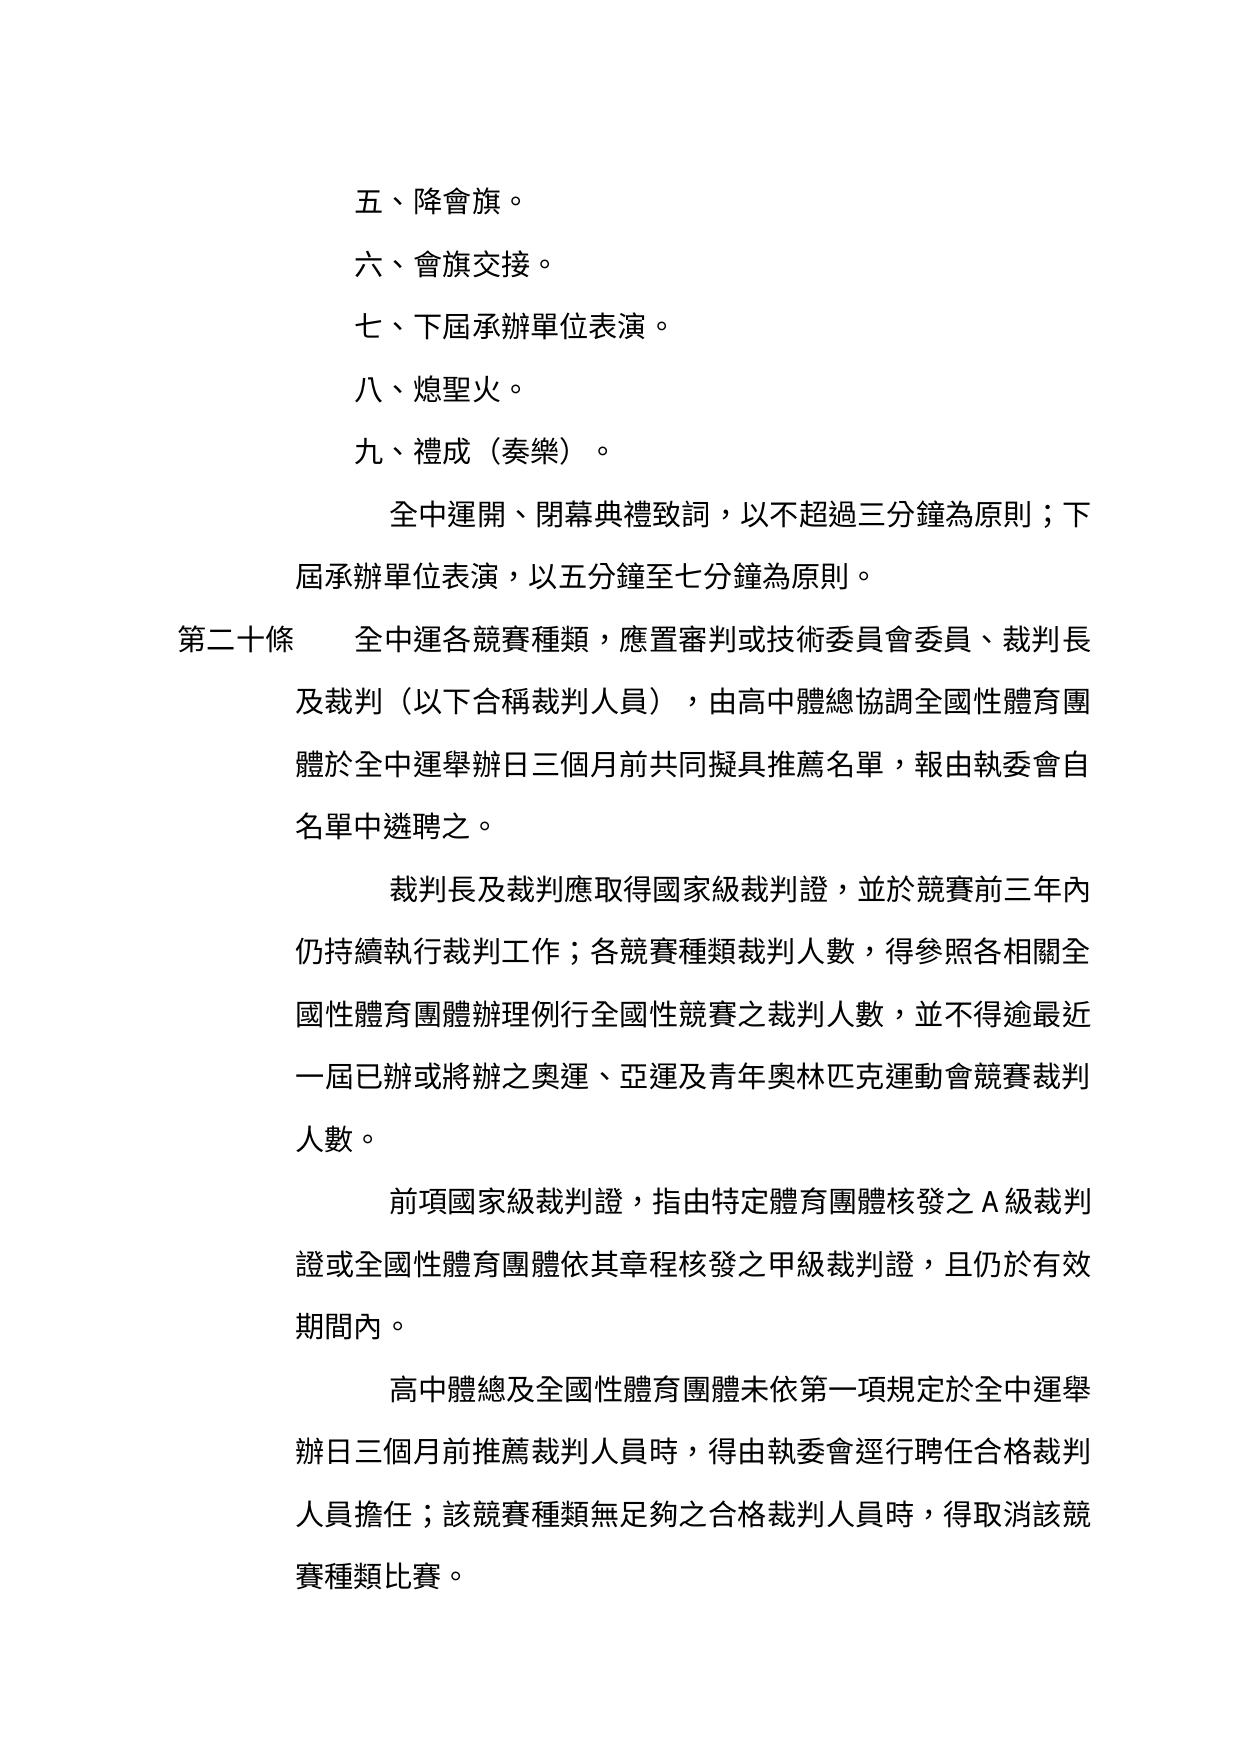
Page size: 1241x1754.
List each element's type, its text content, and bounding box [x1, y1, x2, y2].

text 第二十條 全中運各競賽種類，應置審判或技術委員會委員、裁判長及裁判（以下合稱裁判人員），由高中體總協調全國性體育團體於全中運舉辦日三個月前共同擬具推薦名單，報由執委會自名單中遴聘之。 [177, 596, 1092, 846]
list 下屆承辦單位表演。 [354, 283, 1092, 346]
list 熄聖火。 [354, 346, 1092, 408]
text 裁判長及裁判應取得國家級裁判證，並於競賽前三年內仍持續執行裁判工作；各競賽種類裁判人數，得參照各相關全國性體育團體辦理例行全國性競賽之裁判人數，並不得逾最近一屆已辦或將辦之奧運、亞運及青年奧林匹克運動會競賽裁判人數。 [177, 846, 1092, 1158]
list 降會旗。 [354, 158, 1092, 221]
list 禮成（奏樂）。 [354, 408, 1092, 471]
text 高中體總及全國性體育團體未依第一項規定於全中運舉辦日三個月前推薦裁判人員時，得由執委會逕行聘任合格裁判人員擔任；該競賽種類無足夠之合格裁判人員時，得取消該競賽種類比賽。 [177, 1346, 1092, 1596]
text 前項國家級裁判證，指由特定體育團體核發之A級裁判證或全國性體育團體依其章程核發之甲級裁判證，且仍於有效期間內。 [177, 1158, 1092, 1346]
list 會旗交接。 [354, 221, 1092, 283]
text 全中運開、閉幕典禮致詞，以不超過三分鐘為原則；下屆承辦單位表演，以五分鐘至七分鐘為原則。 [177, 471, 1092, 596]
